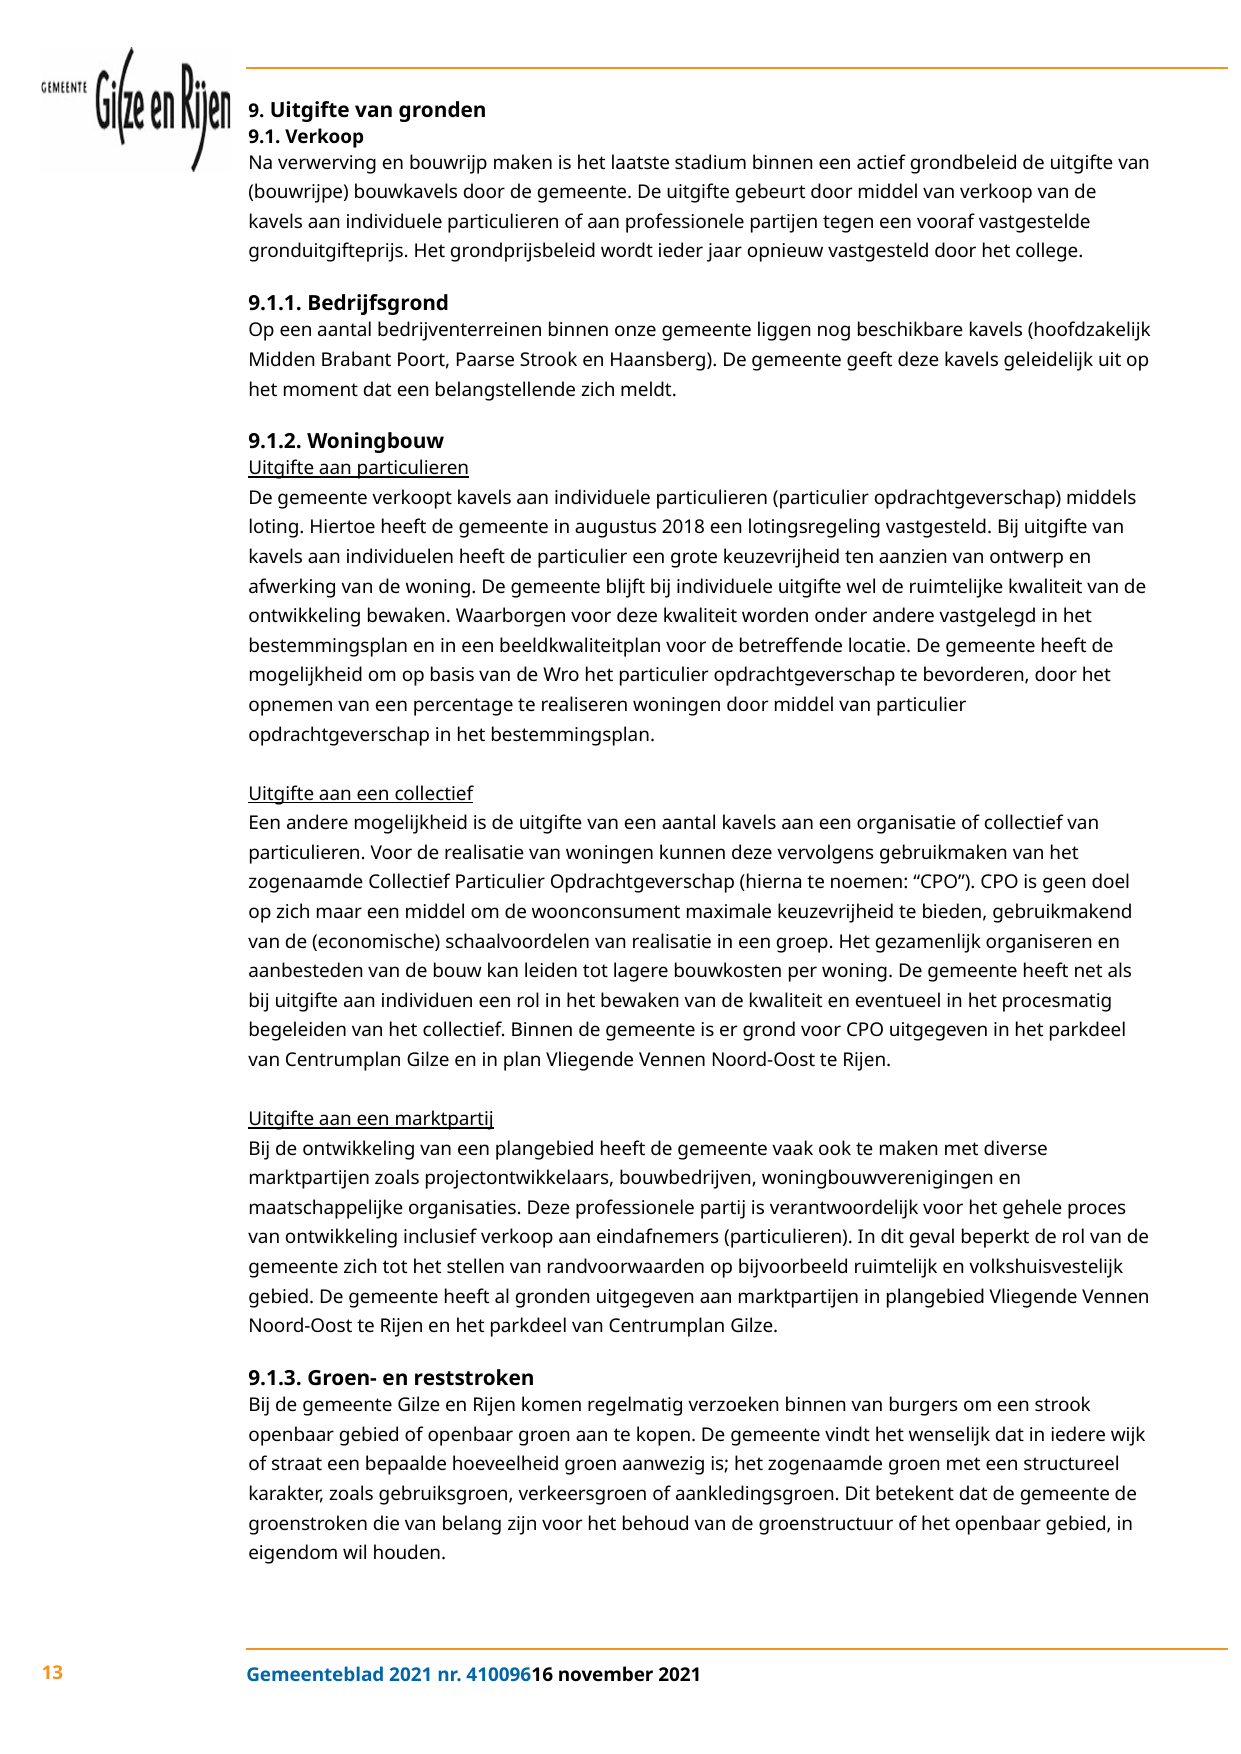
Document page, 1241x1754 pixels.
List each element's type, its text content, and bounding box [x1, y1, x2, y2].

text 9. Uitgifte van gronden [248, 95, 1152, 123]
text Bij de gemeente Gilze en Rijen komen regelmatig verzoeken binnen van burgers om een strook openbaar gebied of openbaar groen aan te kopen. De gemeente vindt het wenselijk dat in iedere wijk of straat een bepaalde hoeveelheid groen aanwezig is; het zogenaamde groen met een structureel karakter, zoals gebruiksgroen, verkeersgroen of aankledingsgroen. Dit betekent dat de gemeente de groenstroken die van belang zijn voor het behoud van de groenstructuur of het openbaar gebied, in eigendom wil houden. [248, 1391, 1152, 1565]
text De gemeente verkoopt kavels aan individuele particulieren (particulier opdrachtgeverschap) middels loting. Hiertoe heeft de gemeente in augustus 2018 een lotingsregeling vastgesteld. Bij uitgifte van kavels aan individuelen heeft de particulier een grote keuzevrijheid ten aanzien van ontwerp en afwerking van de woning. De gemeente blijft bij individuele uitgifte wel de ruimtelijke kwaliteit van de ontwikkeling bewaken. Waarborgen voor deze kwaliteit worden onder andere vastgelegd in het bestemmingsplan en in een beeldkwaliteitplan voor de betreffende locatie. De gemeente heeft de mogelijkheid om op basis van de Wro het particulier opdrachtgeverschap te bevorderen, door het opnemen van een percentage te realiseren woningen door middel van particulier opdrachtgeverschap in het bestemmingsplan. [248, 484, 1152, 747]
text Uitgifte aan een marktpartij [248, 1105, 1152, 1131]
text 9.1.1. Bedrijfsgrond [248, 288, 1152, 317]
text 9.1.2. Woningbouw [248, 426, 1152, 454]
text Een andere mogelijkheid is de uitgifte van een aantal kavels aan een organisatie of collectief van particulieren. Voor de realisatie van woningen kunnen deze vervolgens gebruikmaken van het zogenaamde Collectief Particulier Opdrachtgeverschap (hierna te noemen: “CPO”). CPO is geen doel op zich maar een middel om de woonconsument maximale keuzevrijheid te bieden, gebruikmakend van de (economische) schaalvoordelen van realisatie in een groep. Het gezamenlijk organiseren en aanbesteden van de bouw kan leiden tot lagere bouwkosten per woning. De gemeente heeft net als bij uitgifte aan individuen een rol in het bewaken van de kwaliteit en eventueel in het procesmatig begeleiden van het collectief. Binnen de gemeente is er grond voor CPO uitgegeven in het parkdeel van Centrumplan Gilze en in plan Vliegende Vennen Noord-Oost te Rijen. [248, 809, 1152, 1072]
text Uitgifte aan een collectief [248, 780, 1152, 806]
text Uitgifte aan particulieren [248, 454, 1152, 480]
text 9.1. Verkoop [248, 123, 1152, 149]
text 9.1.3. Groen- en reststroken [248, 1363, 1152, 1391]
text Bij de ontwikkeling van een plangebied heeft de gemeente vaak ook te maken met diverse marktpartijen zoals projectontwikkelaars, bouwbedrijven, woningbouwverenigingen en maatschappelijke organisaties. Deze professionele partij is verantwoordelijk voor het gehele proces van ontwikkeling inclusief verkoop aan eindafnemers (particulieren). In dit geval beperkt de rol van de gemeente zich tot het stellen van randvoorwaarden op bijvoorbeeld ruimtelijk en volkshuisvestelijk gebied. De gemeente heeft al gronden uitgegeven aan marktpartijen in plangebied Vliegende Vennen Noord-Oost te Rijen en het parkdeel van Centrumplan Gilze. [248, 1135, 1152, 1338]
picture [41, 47, 231, 172]
text Op een aantal bedrijventerreinen binnen onze gemeente liggen nog beschikbare kavels (hoofdzakelijk Midden Brabant Poort, Paarse Strook en Haansberg). De gemeente geeft deze kavels geleidelijk uit op het moment dat een belangstellende zich meldt. [248, 317, 1152, 401]
text Na verwerving en bouwrijp maken is het laatste stadium binnen een actief grondbeleid de uitgifte van (bouwrijpe) bouwkavels door de gemeente. De uitgifte gebeurt door middel van verkoop van de kavels aan individuele particulieren of aan professionele partijen tegen een vooraf vastgestelde gronduitgifteprijs. Het grondprijsbeleid wordt ieder jaar opnieuw vastgesteld door het college. [248, 149, 1152, 263]
